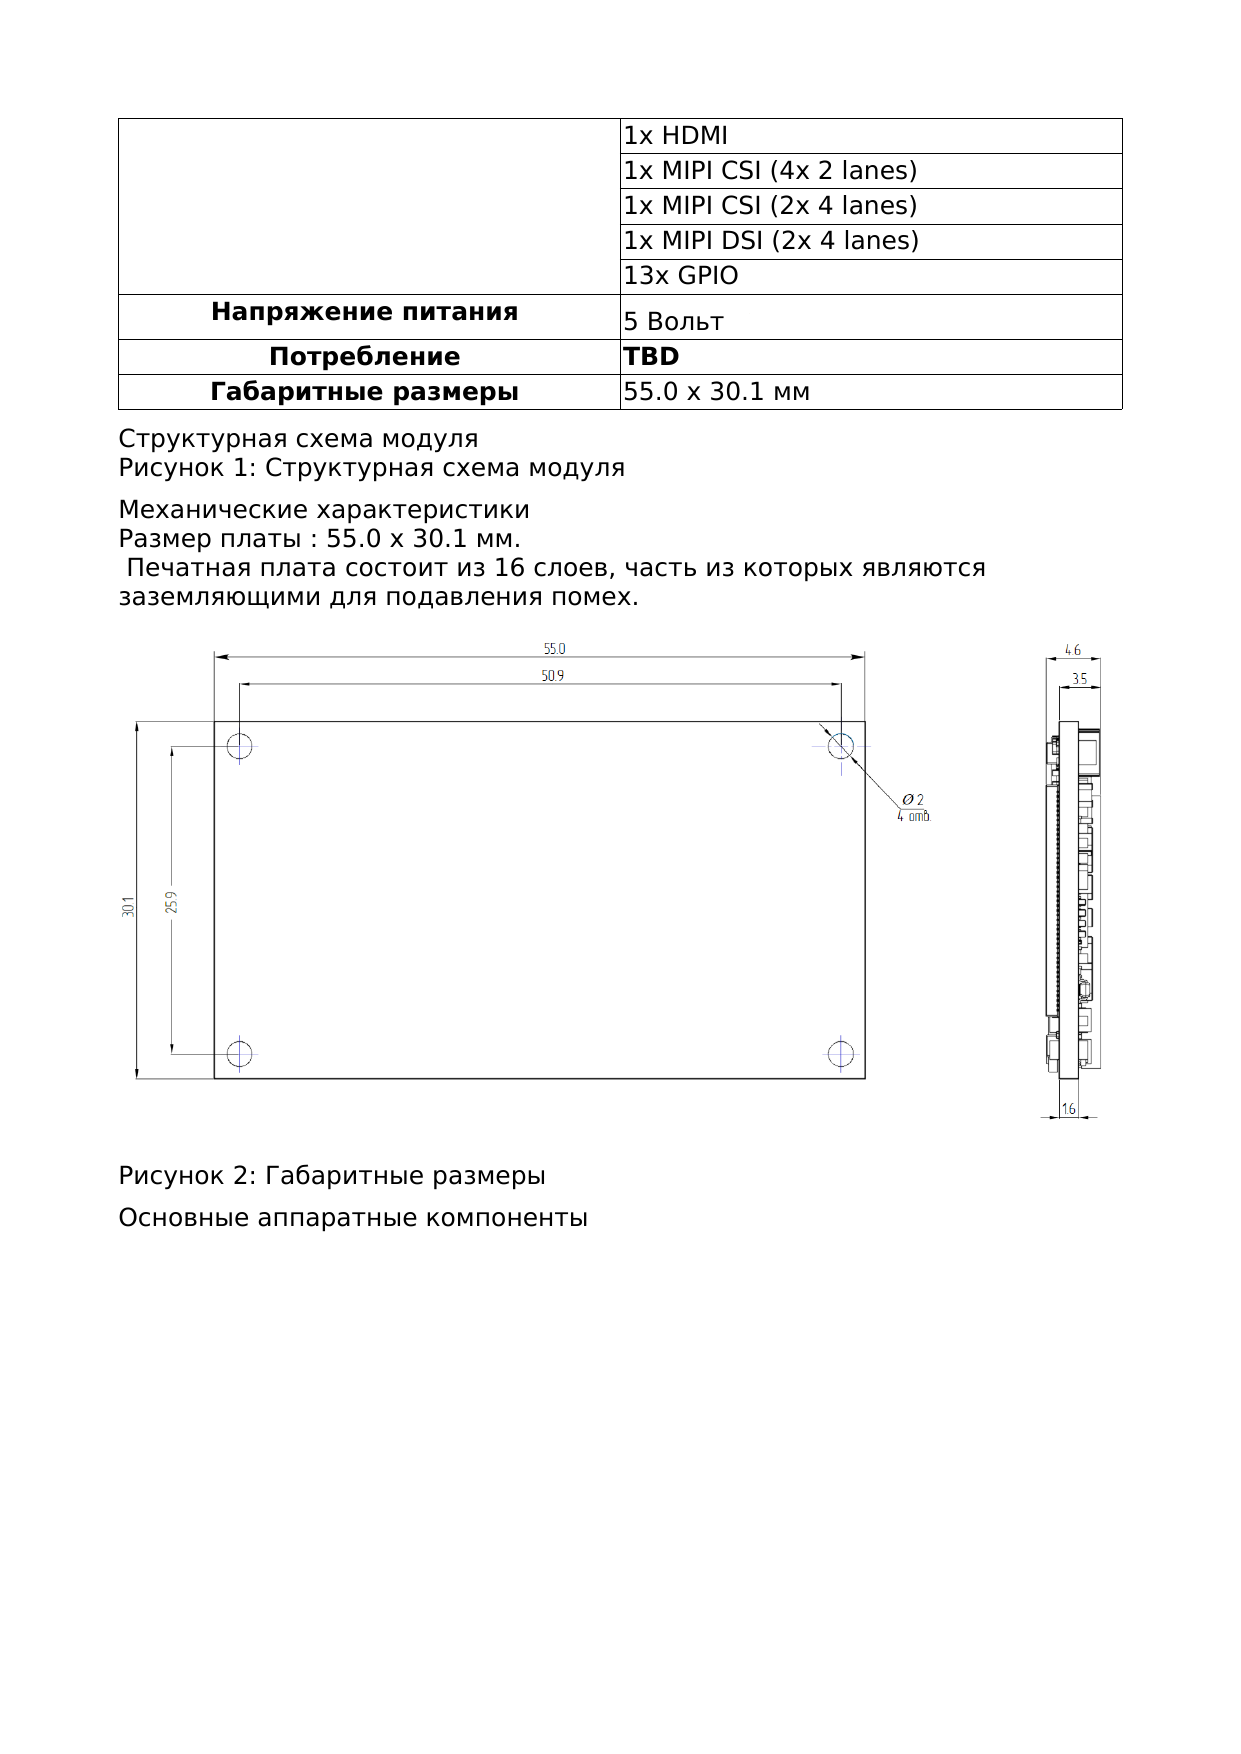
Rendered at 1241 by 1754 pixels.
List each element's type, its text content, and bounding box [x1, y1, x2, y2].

text Рисунок 1: Структурная схема модуля [118, 453, 1122, 482]
table_cell Напряжение питания [119, 295, 620, 339]
table_cell 55.0 х 30.1 мм [621, 375, 1122, 409]
text Рисунок 2: Габаритные размеры [118, 1161, 1122, 1191]
table_cell 1x HDMI [621, 119, 1122, 153]
subtitle Основные аппаратные компоненты [118, 1203, 1122, 1232]
table_cell 1x MIPI CSI (4x 2 lanes) [621, 154, 1122, 188]
table_cell TBD [621, 340, 1122, 374]
subtitle Механические характеристики [118, 495, 1122, 524]
text Размер платы : 55.0 х 30.1 мм. Печатная плата состоит из 16 слоев, часть из которых являются заземляющими для подавления помех. [118, 524, 1122, 612]
table_cell 1x MIPI DSI (2x 4 lanes) [621, 225, 1122, 258]
picture [118, 624, 1123, 1133]
table_cell 1x MIPI CSI (2x 4 lanes) [621, 189, 1122, 223]
subtitle Структурная схема модуля [118, 424, 1122, 453]
table_cell Потребление [119, 340, 620, 374]
table_cell [119, 119, 620, 294]
table_cell Габаритные размеры [119, 375, 620, 409]
table_cell 13x GPIO [621, 260, 1122, 294]
table_cell 5 Вольт [621, 295, 1122, 339]
